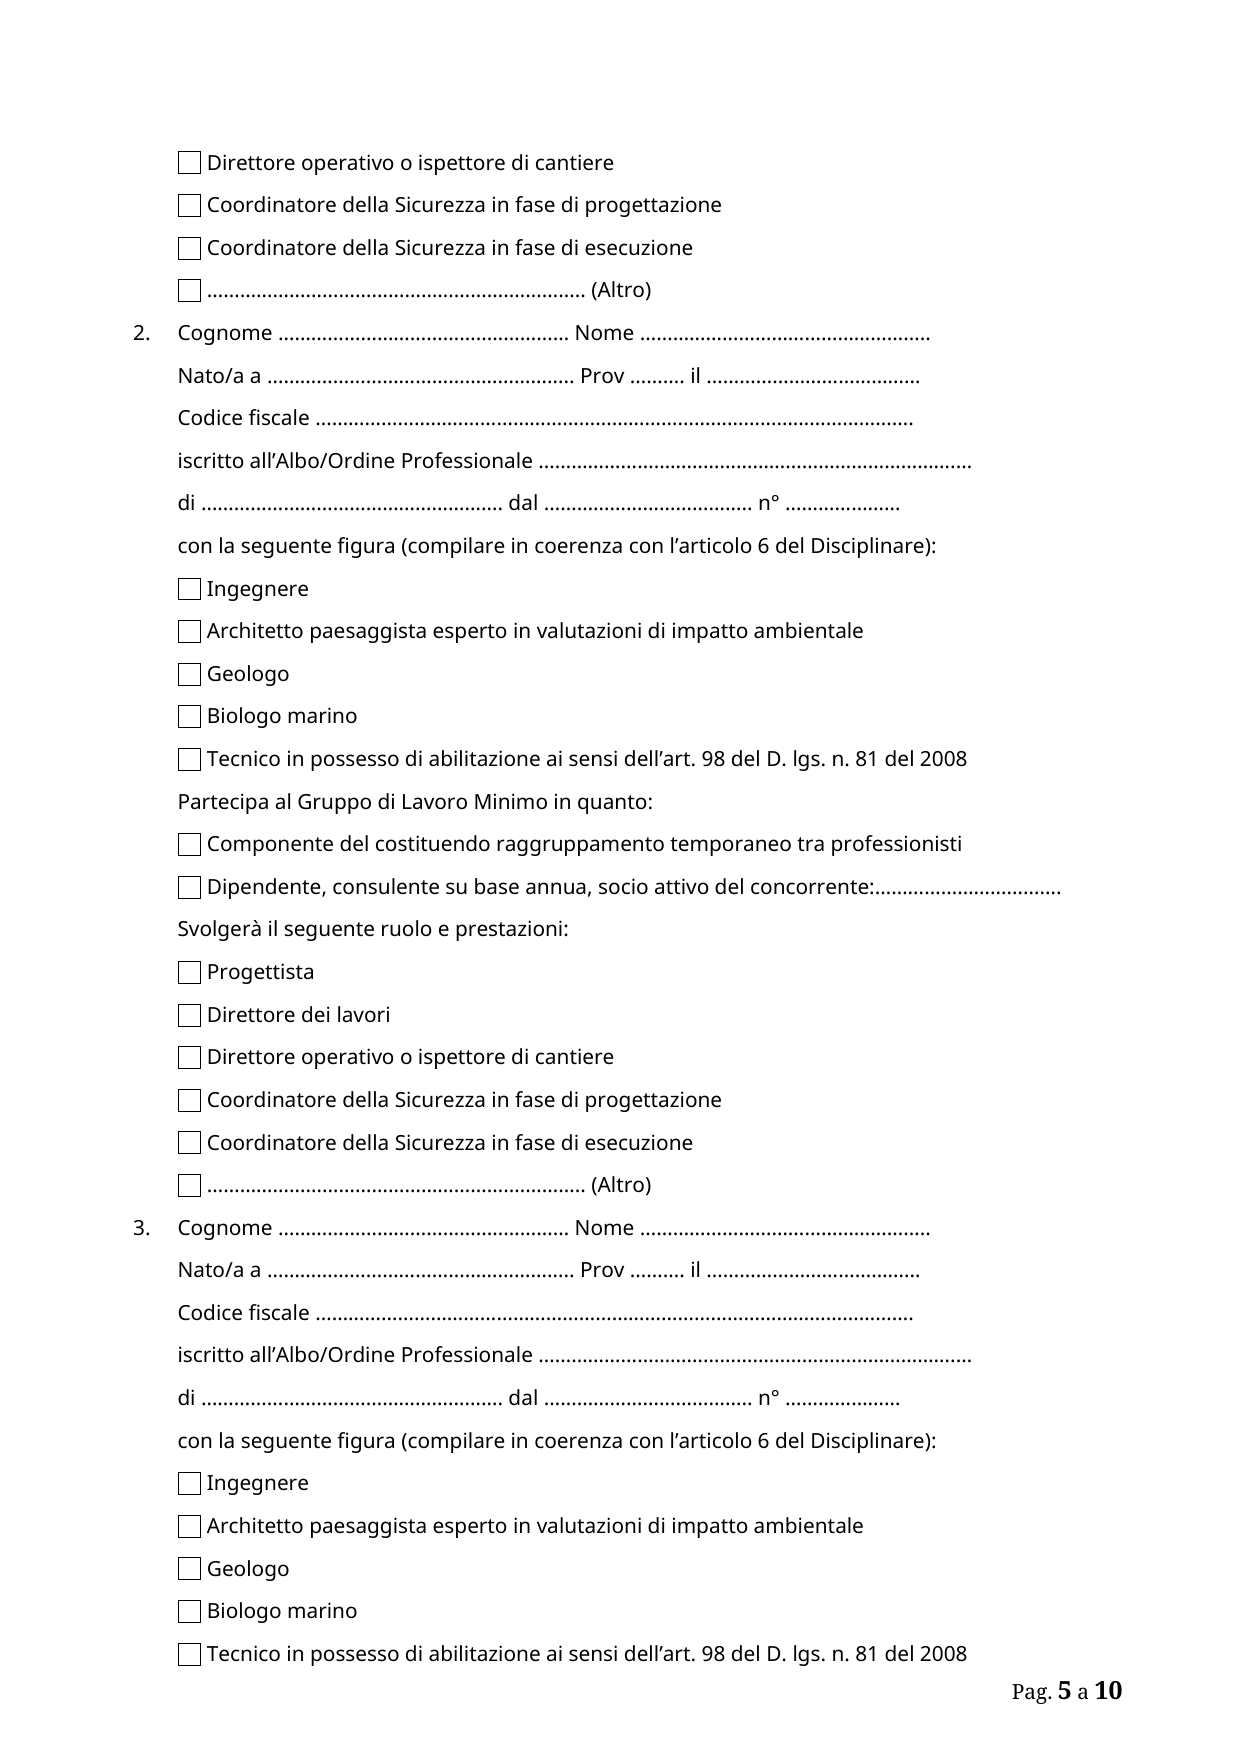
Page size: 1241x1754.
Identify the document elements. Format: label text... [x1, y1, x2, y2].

text Codice fiscale ………………………………………………………………………………………………. [177, 403, 1122, 432]
text iscritto all’Albo/Ordine Professionale ………………………………………………………………….… [177, 446, 1122, 474]
text Direttore dei lavori [177, 1000, 1122, 1028]
text Coordinatore della Sicurezza in fase di progettazione [177, 190, 1122, 219]
text di ………………………………………………. dal ……………………………….. n° ………………… [177, 488, 1122, 517]
list Cognome ………………………………..…………… Nome …………………………………………….. [133, 1213, 1122, 1241]
text Componente del costituendo raggruppamento temporaneo tra professionisti [177, 829, 1122, 858]
text di ………………………………………………. dal ……………………………….. n° ………………… [177, 1383, 1122, 1412]
text Nato/a a ……………………………………………….. Prov ………. il ………………………………… [177, 361, 1122, 389]
list Cognome ………………………………..…………… Nome …………………………………………….. [133, 318, 1122, 347]
text Coordinatore della Sicurezza in fase di esecuzione [177, 233, 1122, 261]
text ……………………………………………….………….. (Altro) [177, 1170, 1122, 1199]
text Architetto paesaggista esperto in valutazioni di impatto ambientale [177, 1511, 1122, 1539]
text Geologo [177, 659, 1122, 687]
text Ingegnere [177, 574, 1122, 602]
text Tecnico in possesso di abilitazione ai sensi dell’art. 98 del D. lgs. n. 81 del 2008 [177, 744, 1122, 773]
text Svolgerà il seguente ruolo e prestazioni: [177, 914, 1122, 943]
text Ingegnere [177, 1468, 1122, 1497]
text Coordinatore della Sicurezza in fase di progettazione [177, 1085, 1122, 1113]
text Tecnico in possesso di abilitazione ai sensi dell’art. 98 del D. lgs. n. 81 del 2008 [177, 1639, 1122, 1667]
text Dipendente, consulente su base annua, socio attivo del concorrente:……………………………. [177, 872, 1122, 900]
text Biologo marino [177, 702, 1122, 730]
text Partecipa al Gruppo di Lavoro Minimo in quanto: [177, 787, 1122, 815]
text Direttore operativo o ispettore di cantiere [177, 1042, 1122, 1071]
text Direttore operativo o ispettore di cantiere [177, 148, 1122, 176]
text Biologo marino [177, 1596, 1122, 1625]
text Nato/a a ……………………………………………….. Prov ………. il ………………………………… [177, 1255, 1122, 1284]
text Architetto paesaggista esperto in valutazioni di impatto ambientale [177, 616, 1122, 645]
text Progettista [177, 957, 1122, 986]
text iscritto all’Albo/Ordine Professionale ………………………………………………………………….… [177, 1341, 1122, 1369]
text con la seguente figura (compilare in coerenza con l’articolo 6 del Disciplinare): [177, 531, 1122, 559]
text con la seguente figura (compilare in coerenza con l’articolo 6 del Disciplinare): [177, 1426, 1122, 1454]
text Codice fiscale ………………………………………………………………………………………………. [177, 1298, 1122, 1326]
text Coordinatore della Sicurezza in fase di esecuzione [177, 1128, 1122, 1156]
text Geologo [177, 1554, 1122, 1582]
text ……………………………………………….………….. (Altro) [177, 276, 1122, 304]
